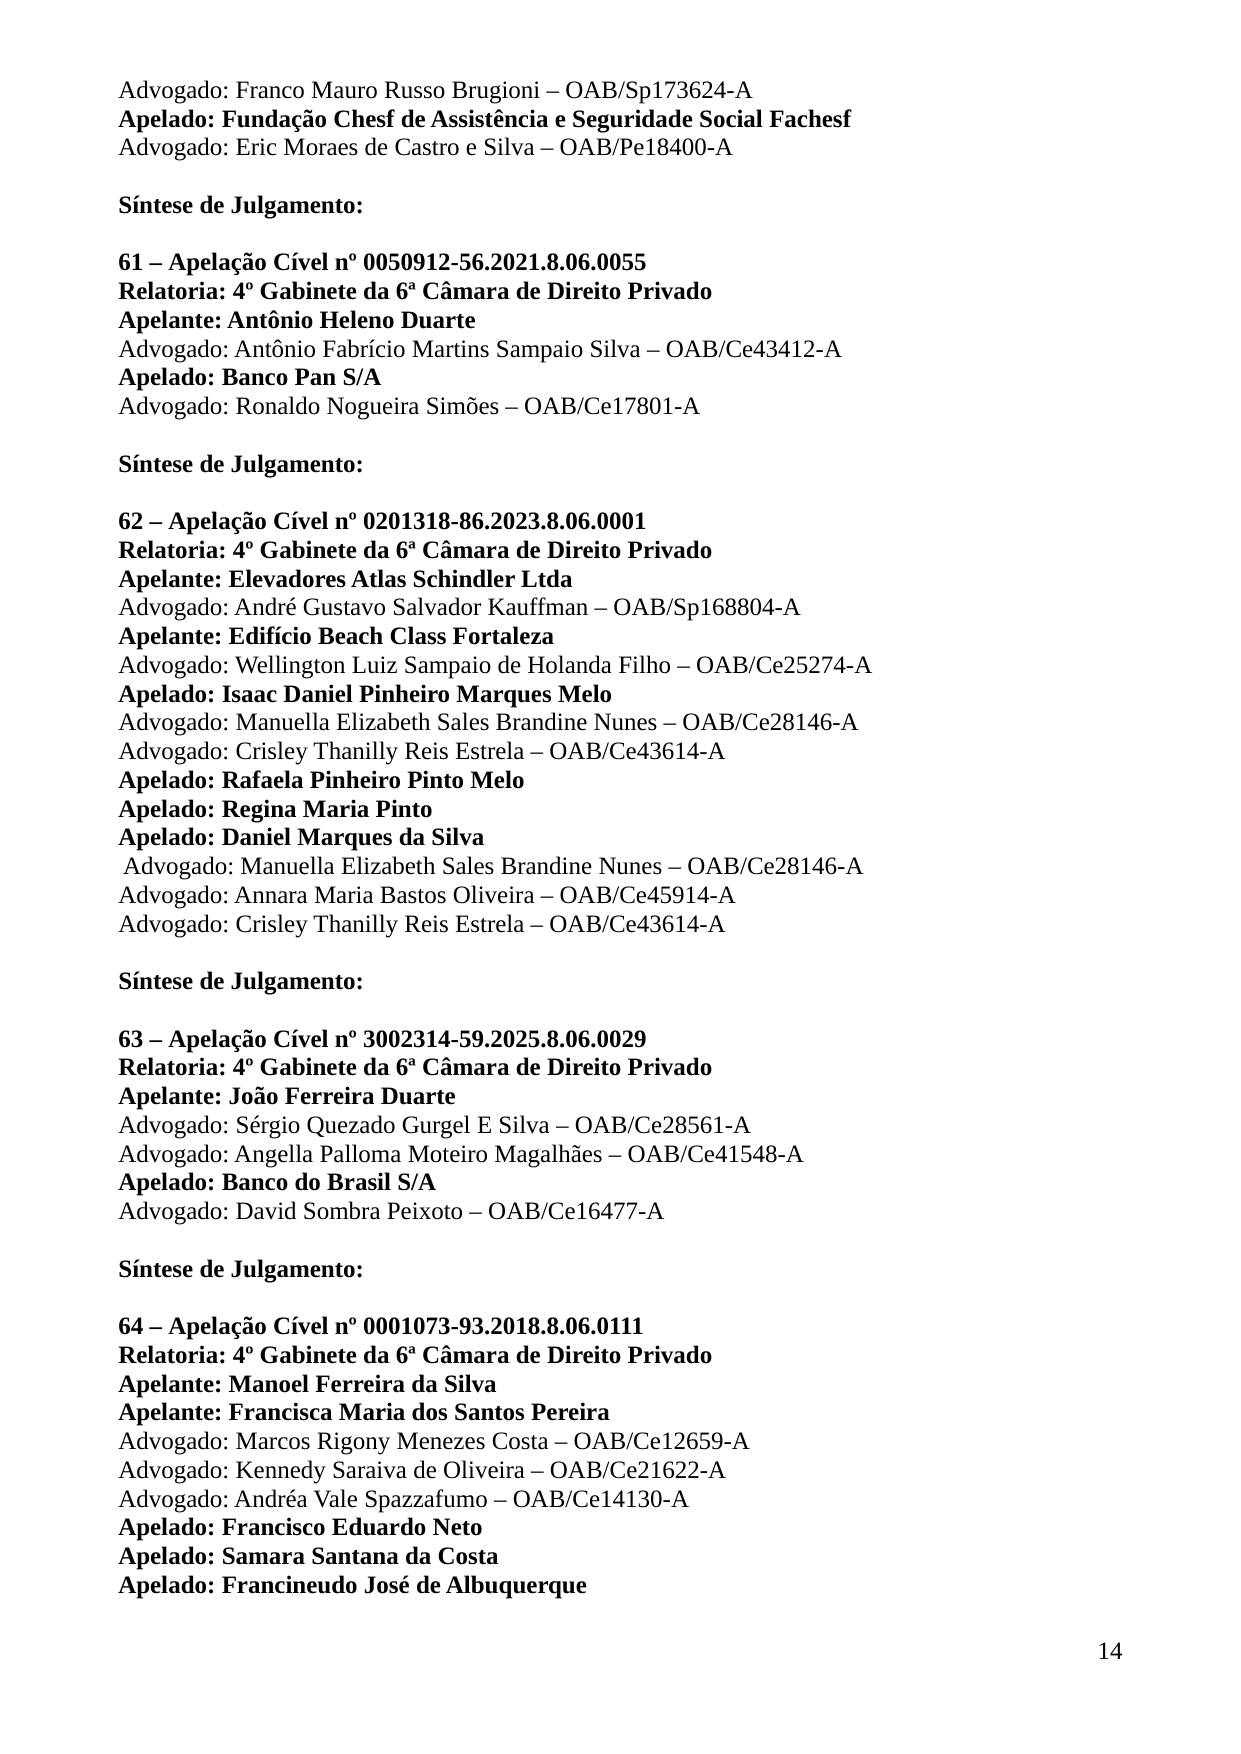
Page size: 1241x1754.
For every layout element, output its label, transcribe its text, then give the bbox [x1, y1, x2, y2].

text Síntese de Julgamento: 64 – Apelação Cível nº 0001073-93.2018.8.06.0111 Relatoria: 4º Gabinete da 6ª Câmara de Direito Privado Apelante: Manoel Ferreira da Silva Apelante: Francisca Maria dos Santos Pereira Advogado: Marcos Rigony Menezes Costa – OAB/Ce12659-A Advogado: Kennedy Saraiva de Oliveira – OAB/Ce21622-A Advogado: Andréa Vale Spazzafumo – OAB/Ce14130-A Apelado: Francisco Eduardo Neto Apelado: Samara Santana da Costa Apelado: Francineudo José de Albuquerque [118, 1225, 1122, 1599]
text Síntese de Julgamento: 61 – Apelação Cível nº 0050912-56.2021.8.06.0055 Relatoria: 4º Gabinete da 6ª Câmara de Direito Privado Apelante: Antônio Heleno Duarte Advogado: Antônio Fabrício Martins Sampaio Silva – OAB/Ce43412-A Apelado: Banco Pan S/A Advogado: Ronaldo Nogueira Simões – OAB/Ce17801-A [118, 161, 1122, 420]
text Advogado: Franco Mauro Russo Brugioni – OAB/Sp173624-A Apelado: Fundação Chesf de Assistência e Seguridade Social Fachesf Advogado: Eric Moraes de Castro e Silva – OAB/Pe18400-A [118, 75, 1122, 161]
text Síntese de Julgamento: 62 – Apelação Cível nº 0201318-86.2023.8.06.0001 Relatoria: 4º Gabinete da 6ª Câmara de Direito Privado Apelante: Elevadores Atlas Schindler Ltda Advogado: André Gustavo Salvador Kauffman – OAB/Sp168804-A Apelante: Edifício Beach Class Fortaleza Advogado: Wellington Luiz Sampaio de Holanda Filho – OAB/Ce25274-A Apelado: Isaac Daniel Pinheiro Marques Melo Advogado: Manuella Elizabeth Sales Brandine Nunes – OAB/Ce28146-A Advogado: Crisley Thanilly Reis Estrela – OAB/Ce43614-A Apelado: Rafaela Pinheiro Pinto Melo Apelado: Regina Maria Pinto Apelado: Daniel Marques da Silva Advogado: Manuella Elizabeth Sales Brandine Nunes – OAB/Ce28146-A [118, 420, 1122, 880]
text Advogado: Annara Maria Bastos Oliveira – OAB/Ce45914-A Advogado: Crisley Thanilly Reis Estrela – OAB/Ce43614-A [118, 880, 1122, 937]
text Síntese de Julgamento: 63 – Apelação Cível nº 3002314-59.2025.8.06.0029 Relatoria: 4º Gabinete da 6ª Câmara de Direito Privado Apelante: João Ferreira Duarte Advogado: Sérgio Quezado Gurgel E Silva – OAB/Ce28561-A Advogado: Angella Palloma Moteiro Magalhães – OAB/Ce41548-A Apelado: Banco do Brasil S/A Advogado: David Sombra Peixoto – OAB/Ce16477-A [118, 937, 1122, 1225]
